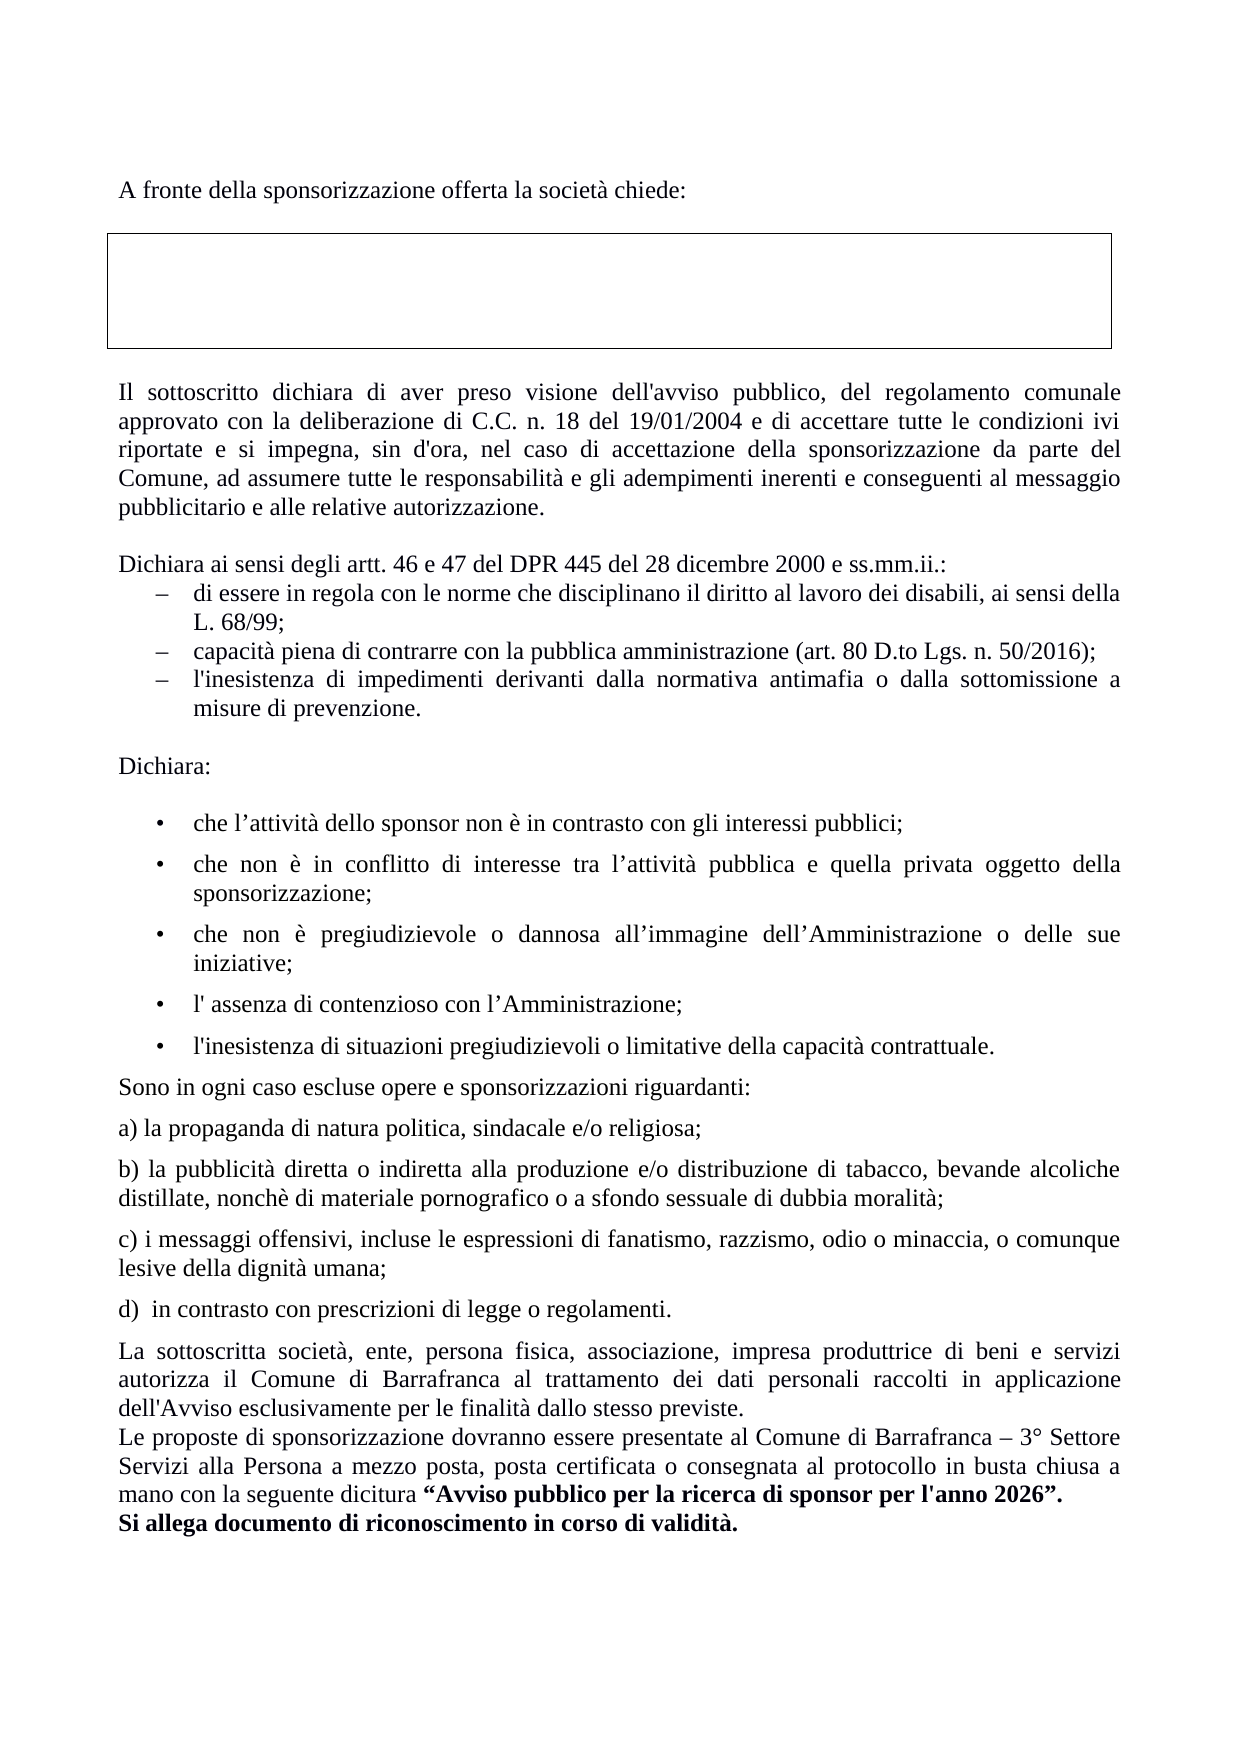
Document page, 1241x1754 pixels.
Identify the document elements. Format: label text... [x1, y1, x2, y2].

list l'inesistenza di situazioni pregiudizievoli o limitative della capacità contrattuale. [156, 1031, 1122, 1059]
list che l’attività dello sponsor non è in contrasto con gli interessi pubblici; [156, 808, 1122, 837]
text Il sottoscritto dichiara di aver preso visione dell'avviso pubblico, del regolamento comunale approvato con la deliberazione di C.C. n. 18 del 19/01/2004 e di accettare tutte le condizioni ivi riportate e si impegna, sin d'ora, nel caso di accettazione della sponsorizzazione da parte del Comune, ad assumere tutte le responsabilità e gli adempimenti inerenti e conseguenti al messaggio pubblicitario e alle relative autorizzazione. [118, 377, 1122, 521]
text Dichiara: [118, 751, 1122, 779]
text Si allega documento di riconoscimento in corso di validità. [118, 1508, 1122, 1537]
text b) la pubblicità diretta o indiretta alla produzione e/o distribuzione di tabacco, bevande alcoliche distillate, nonchè di materiale pornografico o a sfondo sessuale di dubbia moralità; [118, 1154, 1122, 1212]
list che non è pregiudizievole o dannosa all’immagine dell’Amministrazione o delle sue iniziative; [156, 919, 1122, 977]
list l' assenza di contenzioso con l’Amministrazione; [156, 989, 1122, 1018]
list di essere in regola con le norme che disciplinano il diritto al lavoro dei disabili, ai sensi della L. 68/99; [156, 578, 1122, 636]
list l'inesistenza di impedimenti derivanti dalla normativa antimafia o dalla sottomissione a misure di prevenzione. [156, 664, 1122, 722]
table_header [108, 234, 1111, 348]
text A fronte della sponsorizzazione offerta la società chiede: [118, 176, 1122, 204]
text Dichiara ai sensi degli artt. 46 e 47 del DPR 445 del 28 dicembre 2000 e ss.mm.ii.: [118, 549, 1122, 578]
text La sottoscritta società, ente, persona fisica, associazione, impresa produttrice di beni e servizi autorizza il Comune di Barrafranca al trattamento dei dati personali raccolti in applicazione dell'Avviso esclusivamente per le finalità dallo stesso previste. [118, 1336, 1122, 1422]
text c) i messaggi offensivi, incluse le espressioni di fanatismo, razzismo, odio o minaccia, o comunque lesive della dignità umana; [118, 1224, 1122, 1282]
list capacità piena di contrarre con la pubblica amministrazione (art. 80 D.to Lgs. n. 50/2016); [156, 636, 1122, 664]
text a) la propaganda di natura politica, sindacale e/o religiosa; [118, 1113, 1122, 1142]
list che non è in conflitto di interesse tra l’attività pubblica e quella privata oggetto della sponsorizzazione; [156, 849, 1122, 907]
text Sono in ogni caso escluse opere e sponsorizzazioni riguardanti: [118, 1072, 1122, 1101]
text d) in contrasto con prescrizioni di legge o regolamenti. [118, 1294, 1122, 1323]
text Le proposte di sponsorizzazione dovranno essere presentate al Comune di Barrafranca – 3° Settore Servizi alla Persona a mezzo posta, posta certificata o consegnata al protocollo in busta chiusa a mano con la seguente dicitura “Avviso pubblico per la ricerca di sponsor per l'anno 2026”. [118, 1422, 1122, 1508]
